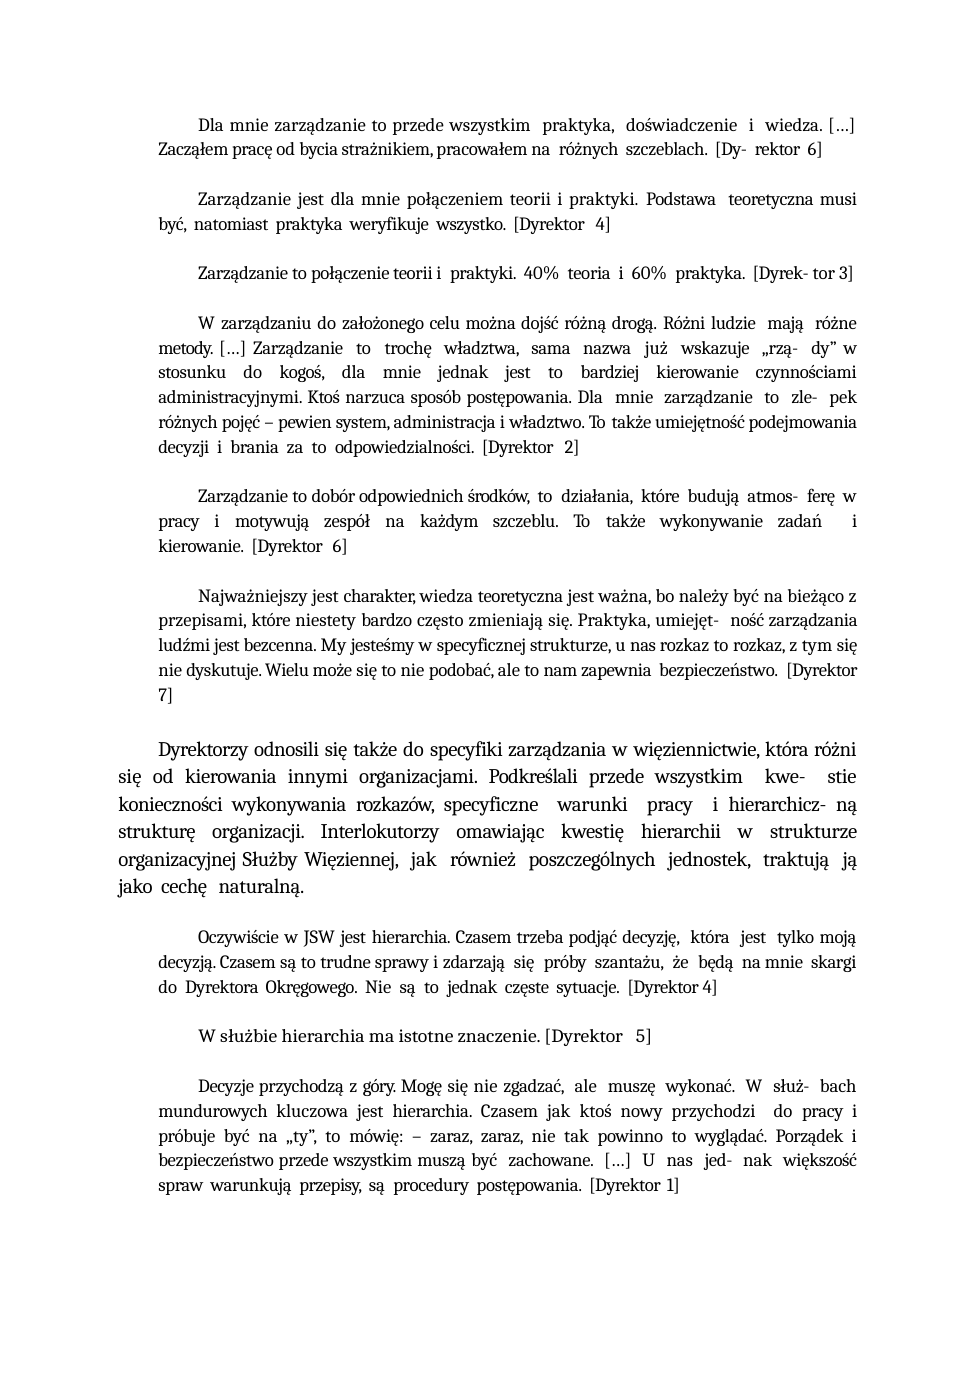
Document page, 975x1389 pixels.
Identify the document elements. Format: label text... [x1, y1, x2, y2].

text Zarządzanie jest dla mnie połączeniem teorii i praktyki. Podstawa teoretyczna musi być, natomiast praktyka weryfikuje wszystko. [Dyrektor 4] [158, 188, 857, 235]
text Dla mnie zarządzanie to przede wszystkim praktyka, doświadczenie i wiedza. […] Zacząłem pracę od bycia strażnikiem, pracowałem na różnych szczeblach. [Dy- rektor 6] [158, 114, 857, 160]
text Zarządzanie to dobór odpowiednich środków, to działania, które budują atmos- ferę w pracy i motywują zespół na każdym szczeblu. To także wykonywanie zadań i kierowanie. [Dyrektor 6] [158, 486, 857, 557]
text Decyzje przychodzą z góry. Mogę się nie zgadzać, ale muszę wykonać. W służ- bach mundurowych kluczowa jest hierarchia. Czasem jak ktoś nowy przychodzi do pracy i próbuje być na „ty”, to mówię: – zaraz, zaraz, nie tak powinno to wyglądać. Porządek i bezpieczeństwo przede wszystkim muszą być zachowane. […] U nas jed- nak większość spraw warunkują przepisy, są procedury postępowania. [Dyrektor 1] [158, 1076, 857, 1196]
text Oczywiście w JSW jest hierarchia. Czasem trzeba podjąć decyzję, która jest tylko moją decyzją. Czasem są to trudne sprawy i zdarzają się próby szantażu, że będą na mnie skargi do Dyrektora Okręgowego. Nie są to jednak częste sytuacje. [Dyrektor 4] [158, 927, 857, 998]
text Zarządzanie to połączenie teorii i praktyki. 40% teoria i 60% praktyka. [Dyrek- tor 3] [158, 263, 857, 284]
text Dyrektorzy odnosili się także do specyfiki zarządzania w więziennictwie, która różni się od kierowania innymi organizacjami. Podkreślali przede wszystkim kwe- stie konieczności wykonywania rozkazów, specyficzne warunki pracy i hierarchicz- ną strukturę organizacji. Interlokutorzy omawiając kwestię hierarchii w strukturze organizacyjnej Służby Więziennej, jak również poszczególnych jednostek, traktują ją jako cechę naturalną. [118, 737, 857, 899]
text Najważniejszy jest charakter, wiedza teoretyczna jest ważna, bo należy być na bieżąco z przepisami, które niestety bardzo często zmieniają się. Praktyka, umiejęt- ność zarządzania ludźmi jest bezcenna. My jesteśmy w specyficznej strukturze, u nas rozkaz to rozkaz, z tym się nie dyskutuje. Wielu może się to nie podobać, ale to nam zapewnia bezpieczeństwo. [Dyrektor 7] [158, 585, 858, 706]
text W służbie hierarchia ma istotne znaczenie. [Dyrektor 5] [198, 1026, 869, 1047]
text W zarządzaniu do założonego celu można dojść różną drogą. Różni ludzie mają różne metody. […] Zarządzanie to trochę władztwa, sama nazwa już wskazuje „rzą- dy” w stosunku do kogoś, dla mnie jednak jest to bardziej kierowanie czynnościami administracyjnymi. Ktoś narzuca sposób postępowania. Dla mnie zarządzanie to zle- pek różnych pojęć – pewien system, administracja i władztwo. To także umiejętność podejmowania decyzji i brania za to odpowiedzialności. [Dyrektor 2] [158, 312, 857, 458]
